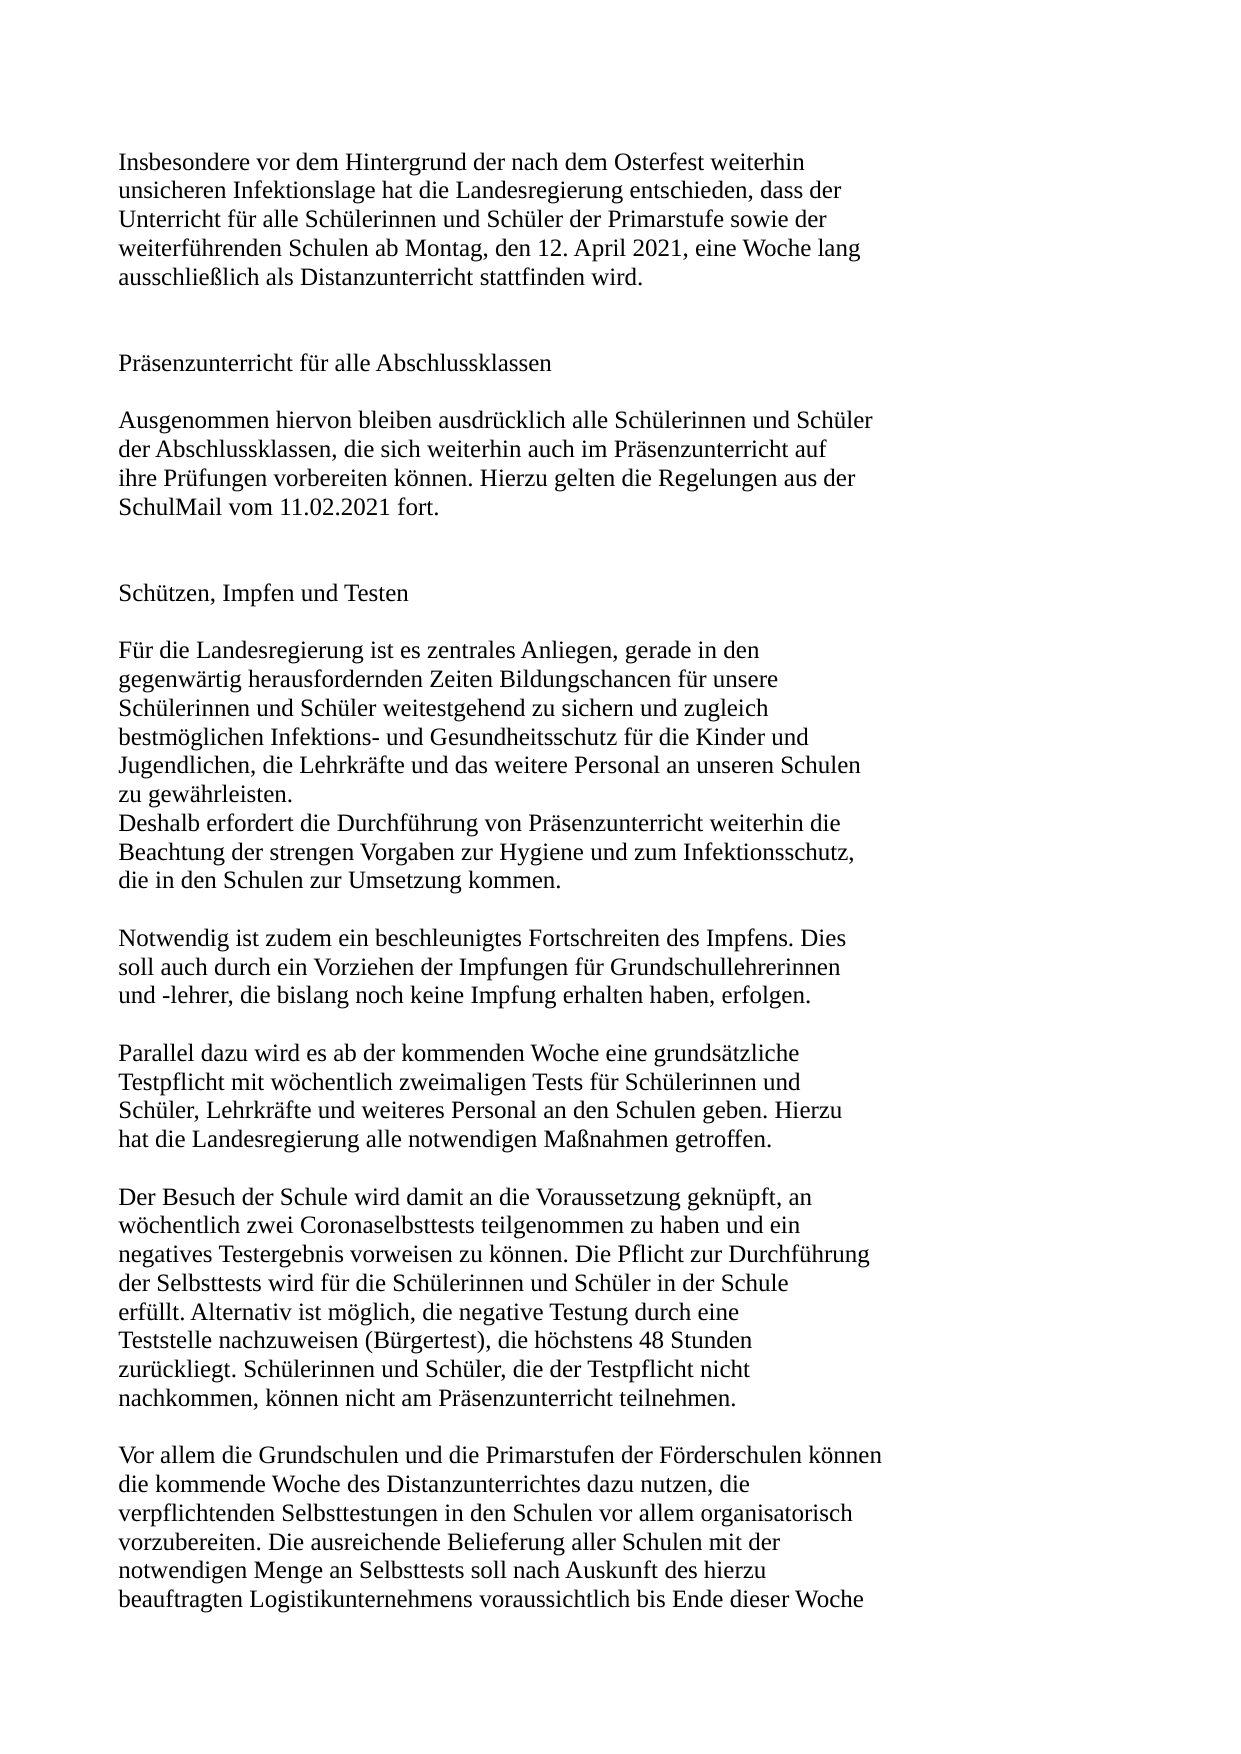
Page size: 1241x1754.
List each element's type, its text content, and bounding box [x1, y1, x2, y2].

text Insbesondere vor dem Hintergrund der nach dem Osterfest weiterhin unsicheren Infektionslage hat die Landesregierung entschieden, dass der Unterricht für alle Schülerinnen und Schüler der Primarstufe sowie der weiterführenden Schulen ab Montag, den 12. April 2021, eine Woche lang ausschließlich als Distanzunterricht stattfinden wird. Präsenzunterricht für alle Abschlussklassen Ausgenommen hiervon bleiben ausdrücklich alle Schülerinnen und Schüler der Abschlussklassen, die sich weiterhin auch im Präsenzunterricht auf ihre Prüfungen vorbereiten können. Hierzu gelten die Regelungen aus der SchulMail vom 11.02.2021 fort. Schützen, Impfen und Testen Für die Landesregierung ist es zentrales Anliegen, gerade in den gegenwärtig herausfordernden Zeiten Bildungschancen für unsere Schülerinnen und Schüler weitestgehend zu sichern und zugleich bestmöglichen Infektions- und Gesundheitsschutz für die Kinder und Jugendlichen, die Lehrkräfte und das weitere Personal an unseren Schulen zu gewährleisten. Deshalb erfordert die Durchführung von Präsenzunterricht weiterhin die Beachtung der strengen Vorgaben zur Hygiene und zum Infektionsschutz, die in den Schulen zur Umsetzung kommen. Notwendig ist zudem ein beschleunigtes Fortschreiten des Impfens. Dies soll auch durch ein Vorziehen der Impfungen für Grundschullehrerinnen und -lehrer, die bislang noch keine Impfung erhalten haben, erfolgen. Parallel dazu wird es ab der kommenden Woche eine grundsätzliche Testpflicht mit wöchentlich zweimaligen Tests für Schülerinnen und Schüler, Lehrkräfte und weiteres Personal an den Schulen geben. Hierzu hat die Landesregierung alle notwendigen Maßnahmen getroffen. Der Besuch der Schule wird damit an die Voraussetzung geknüpft, an wöchentlich zwei Coronaselbsttests teilgenommen zu haben und ein negatives Testergebnis vorweisen zu können. Die Pflicht zur Durchführung der Selbsttests wird für die Schülerinnen und Schüler in der Schule erfüllt. Alternativ ist möglich, die negative Testung durch eine Teststelle nachzuweisen (Bürgertest), die höchstens 48 Stunden zurückliegt. Schülerinnen und Schüler, die der Testpflicht nicht nachkommen, können nicht am Präsenzunterricht teilnehmen. Vor allem die Grundschulen und die Primarstufen der Förderschulen können die kommende Woche des Distanzunterrichtes dazu nutzen, die verpflichtenden Selbsttestungen in den Schulen vor allem organisatorisch vorzubereiten. Die ausreichende Belieferung aller Schulen mit der notwendigen Menge an Selbsttests soll nach Auskunft des hierzu beauftragten Logistikunternehmens voraussichtlich bis Ende dieser Woche [118, 118, 1122, 1613]
